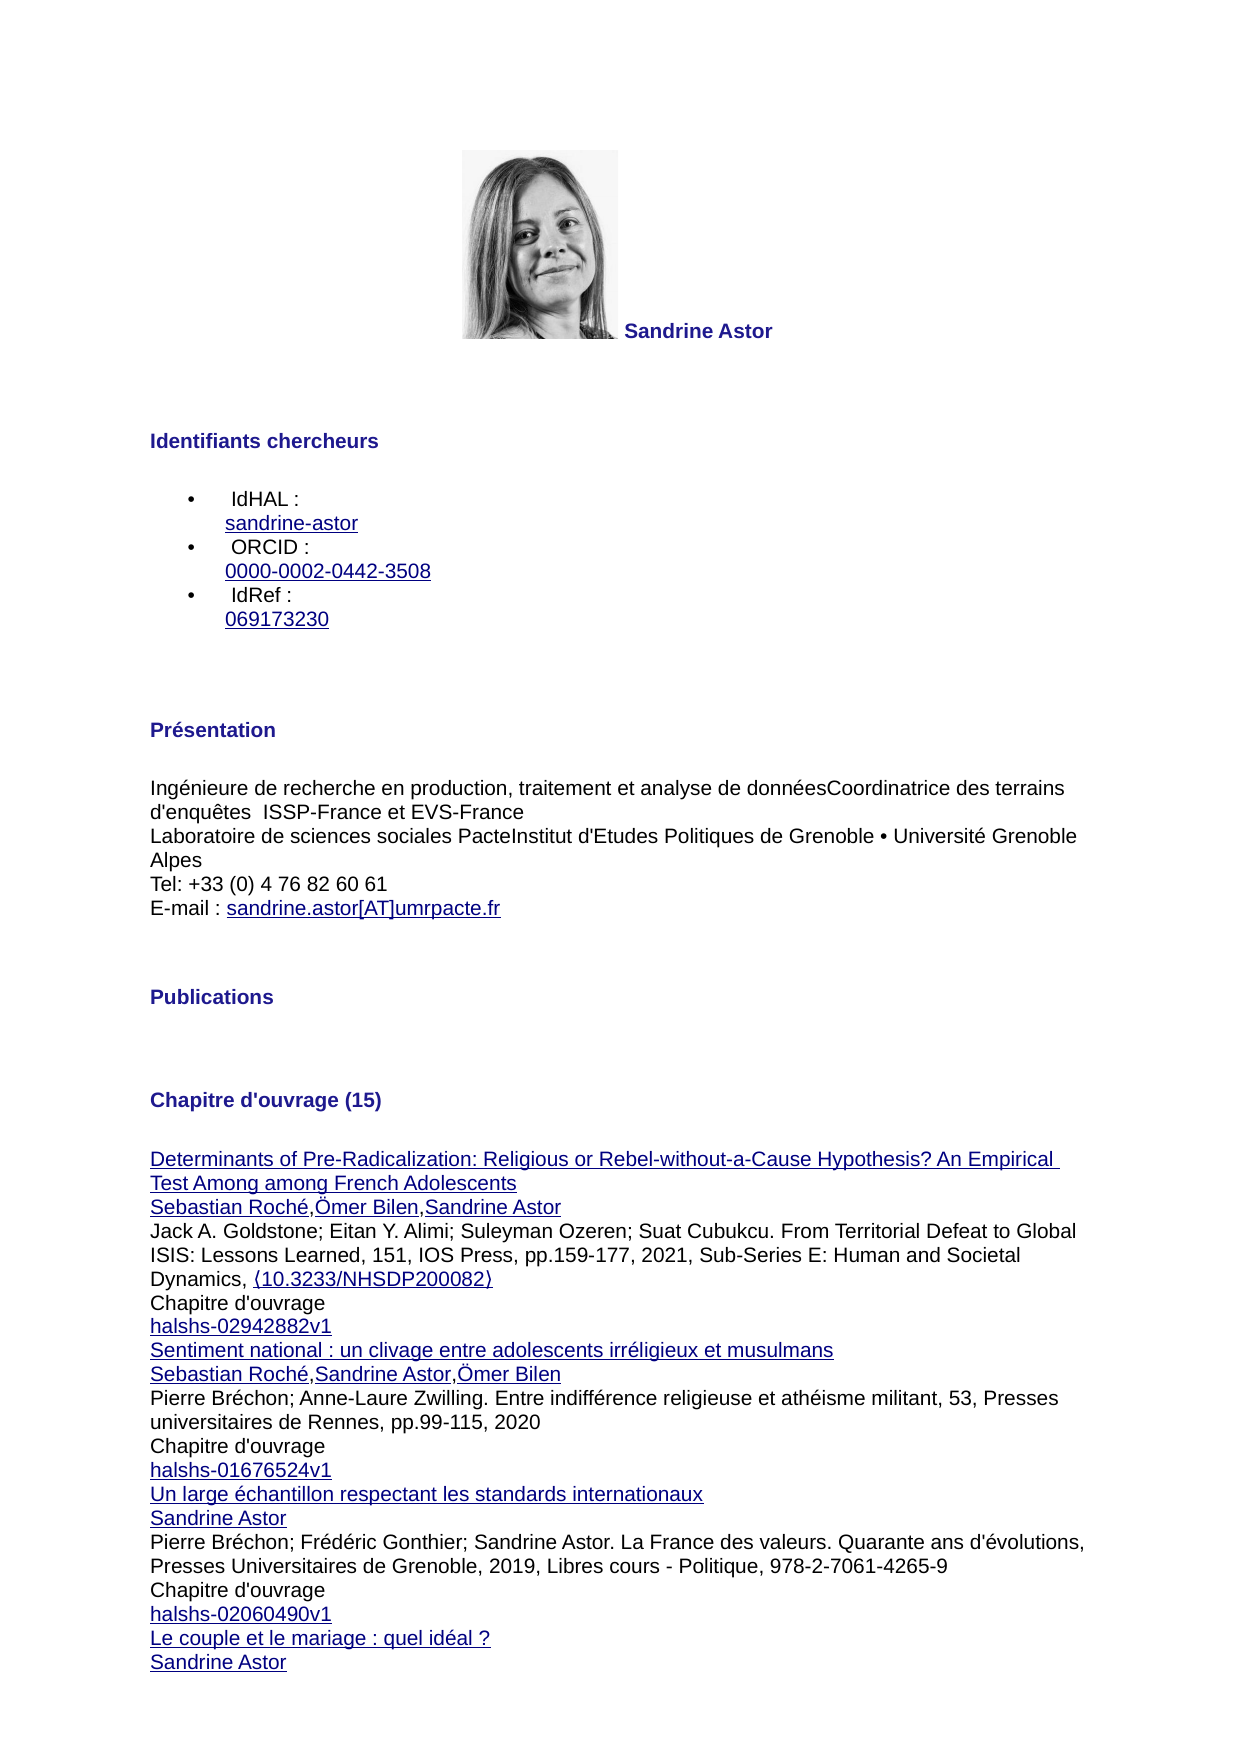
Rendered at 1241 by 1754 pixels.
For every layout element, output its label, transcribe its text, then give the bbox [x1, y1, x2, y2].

table_cell Un large échantillon respectant les standards internationaux Sandrine Astor Pierre Bréchon; Frédéric Gonthier; Sandrine Astor. La France des valeurs. Quarante ans d'évolutions, Presses Universitaires de Grenoble, 2019, Libres cours - Politique, 978-2-7061-4265-9 Chapitre d'ouvrage halshs-02060490v1 [150, 1482, 1090, 1626]
list ORCID : [187, 535, 1090, 559]
text Laboratoire de sciences sociales PacteInstitut d'Etudes Politiques de Grenoble • Université Grenoble Alpes [150, 824, 1090, 872]
subtitle Chapitre d'ouvrage (15) [150, 1088, 1090, 1112]
table_header Determinants of Pre-Radicalization: Religious or Rebel-without-a-Cause Hypothesis? An Empirical Test Among among French Adolescents Sebastian Roché,Ömer Bilen,Sandrine Astor Jack A. Goldstone; Eitan Y. Alimi; Suleyman Ozeren; Suat Cubukcu. From Territorial Defeat to Global ISIS: Lessons Learned, 151, IOS Press, pp.159-177, 2021, Sub-Series E: Human and Societal Dynamics, ⟨10.3233/NHSDP200082⟩ Chapitre d'ouvrage halshs-02942882v1 [150, 1147, 1090, 1338]
table_cell Sentiment national : un clivage entre adolescents irréligieux et musulmans Sebastian Roché,Sandrine Astor,Ömer Bilen Pierre Bréchon; Anne-Laure Zwilling. Entre indifférence religieuse et athéisme militant, 53, Presses universitaires de Rennes, pp.99-115, 2020 Chapitre d'ouvrage halshs-01676524v1 [150, 1338, 1090, 1482]
picture [462, 150, 619, 339]
text Tel: +33 (0) 4 76 82 60 61 [150, 872, 1090, 896]
list IdRef : [187, 583, 1090, 607]
table_cell Le couple et le mariage : quel idéal ? Sandrine Astor [150, 1626, 1090, 1674]
list IdHAL : [187, 487, 1090, 511]
list sandrine-astor [187, 511, 1090, 535]
subtitle Publications [150, 985, 1090, 1009]
list 069173230 [187, 607, 1090, 631]
text Ingénieure de recherche en production, traitement et analyse de donnéesCoordinatrice des terrains d'enquêtes ISSP-France et EVS-France [150, 776, 1090, 824]
list 0000-0002-0442-3508 [187, 559, 1090, 583]
subtitle Présentation [150, 717, 1090, 741]
text E-mail : sandrine.astor[AT]umrpacte.fr [150, 896, 1090, 919]
subtitle Identifiants chercheurs [150, 429, 1090, 453]
subtitle Sandrine Astor [150, 150, 1090, 342]
